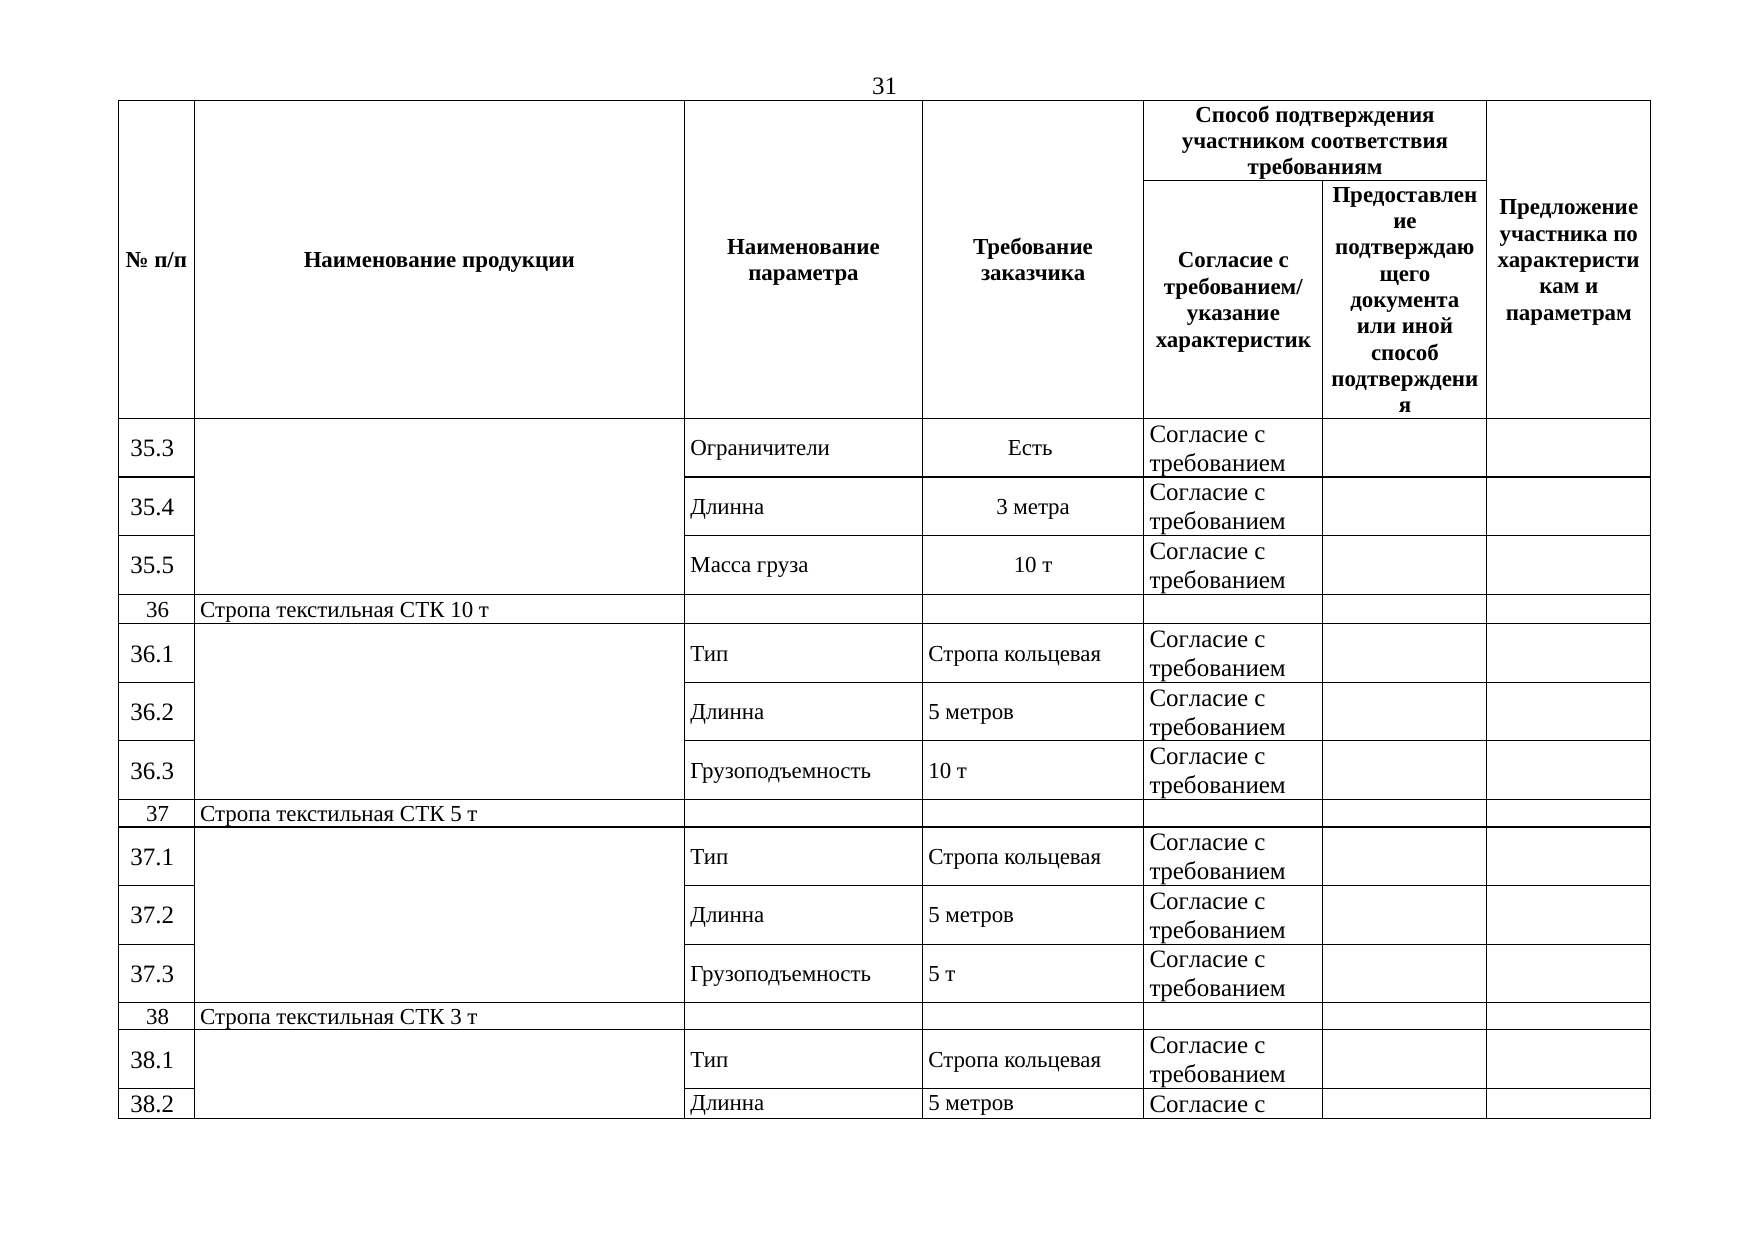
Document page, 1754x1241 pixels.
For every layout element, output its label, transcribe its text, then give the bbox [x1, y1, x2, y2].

table_cell Согласие с требованием [1144, 478, 1322, 535]
table_cell Длинна [685, 683, 922, 740]
table_cell [1487, 1089, 1650, 1118]
table_cell [1323, 624, 1486, 682]
table_cell [1487, 1030, 1650, 1088]
table_cell [685, 800, 922, 826]
table_cell [119, 1030, 194, 1088]
table_cell 5 метров [923, 683, 1143, 740]
table_cell Стропа кольцевая [923, 1030, 1143, 1088]
table_header Требование заказчика [923, 101, 1143, 418]
table_cell [195, 828, 684, 1002]
table_cell Стропа кольцевая [923, 624, 1143, 682]
table_cell [685, 1003, 922, 1029]
table_cell Согласие с требованием [1144, 536, 1322, 593]
table_cell 5 метров [923, 886, 1143, 943]
table_cell Грузоподъемность [685, 741, 922, 799]
table_cell [1487, 536, 1650, 593]
table_cell [1487, 683, 1650, 740]
table_cell Согласие с [1144, 1089, 1322, 1118]
table_cell [1323, 945, 1486, 1002]
table_cell [119, 1089, 194, 1118]
table_cell [1323, 595, 1486, 623]
table_cell 5 метров [923, 1089, 1143, 1118]
table_cell [195, 1030, 684, 1118]
table_cell [923, 800, 1143, 826]
table_cell [1144, 595, 1322, 623]
table_cell Стропа текстильная СТК 3 т [195, 1003, 684, 1029]
table_cell [1487, 478, 1650, 535]
table_cell Длинна [685, 1089, 922, 1118]
table_cell [1487, 1003, 1650, 1029]
table_header Предложение участника по характеристикам и параметрам [1487, 101, 1650, 418]
table_cell Ограничители [685, 419, 922, 476]
table_cell [119, 741, 194, 799]
table_cell Согласие с требованием [1144, 945, 1322, 1002]
table_cell [1323, 1089, 1486, 1118]
table_cell Тип [685, 1030, 922, 1088]
table_cell [1144, 800, 1322, 826]
table_cell Согласие с требованием [1144, 828, 1322, 885]
table_cell 10 т [923, 741, 1143, 799]
table_cell [119, 419, 194, 476]
table_cell [1323, 478, 1486, 535]
table_cell [1487, 800, 1650, 826]
table_cell [119, 595, 194, 623]
table_cell [1487, 886, 1650, 943]
table_cell [119, 828, 194, 885]
table_cell Согласие с требованием [1144, 886, 1322, 943]
table_cell [1323, 1030, 1486, 1088]
table_cell [119, 536, 194, 593]
table_cell Тип [685, 624, 922, 682]
table_cell [1487, 595, 1650, 623]
table_header Наименование продукции [195, 101, 684, 418]
table_cell [1487, 741, 1650, 799]
table_cell [1323, 886, 1486, 943]
table_cell Есть [923, 419, 1143, 476]
table_cell [1487, 624, 1650, 682]
table_cell [119, 1003, 194, 1029]
table_cell [1323, 741, 1486, 799]
table_cell [923, 1003, 1143, 1029]
table_cell [1487, 945, 1650, 1002]
table_cell [1487, 419, 1650, 476]
table_cell [119, 945, 194, 1002]
table_cell [119, 478, 194, 535]
table_header Наименование параметра [685, 101, 922, 418]
table_cell [1323, 536, 1486, 593]
table_cell Согласие с требованием [1144, 624, 1322, 682]
table_cell Согласие с требованием [1144, 1030, 1322, 1088]
table_cell [1323, 1003, 1486, 1029]
table_header Способ подтверждения участником соответствия требованиям [1144, 101, 1486, 180]
table_cell [1323, 828, 1486, 885]
table_cell [119, 886, 194, 943]
table_cell [1323, 419, 1486, 476]
table_cell Стропа кольцевая [923, 828, 1143, 885]
table_cell [195, 624, 684, 799]
table_cell [119, 624, 194, 682]
table_cell Согласие с требованием [1144, 419, 1322, 476]
table_cell Тип [685, 828, 922, 885]
table_cell 5 т [923, 945, 1143, 1002]
table_cell [685, 595, 922, 623]
table_cell Длинна [685, 886, 922, 943]
table_cell Длинна [685, 478, 922, 535]
table_cell [119, 683, 194, 740]
table_cell [1487, 828, 1650, 885]
table_cell Стропа текстильная СТК 5 т [195, 800, 684, 826]
table_cell [1323, 800, 1486, 826]
table_cell 10 т [923, 536, 1143, 593]
table_cell [119, 800, 194, 826]
table_cell Согласие с требованием [1144, 683, 1322, 740]
table_cell Предоставление подтверждающего документа или иной способ подтверждения [1323, 181, 1486, 418]
table_cell [1323, 683, 1486, 740]
table_cell Согласие с требованием [1144, 741, 1322, 799]
table_cell Масса груза [685, 536, 922, 593]
table_header № п/п [119, 101, 194, 418]
table_cell Грузоподъемность [685, 945, 922, 1002]
table_cell [923, 595, 1143, 623]
table_cell Стропа текстильная СТК 10 т [195, 595, 684, 623]
table_cell 3 метра [923, 478, 1143, 535]
table_cell Согласие с требованием/ указание характеристик [1144, 181, 1322, 418]
table_cell [1144, 1003, 1322, 1029]
